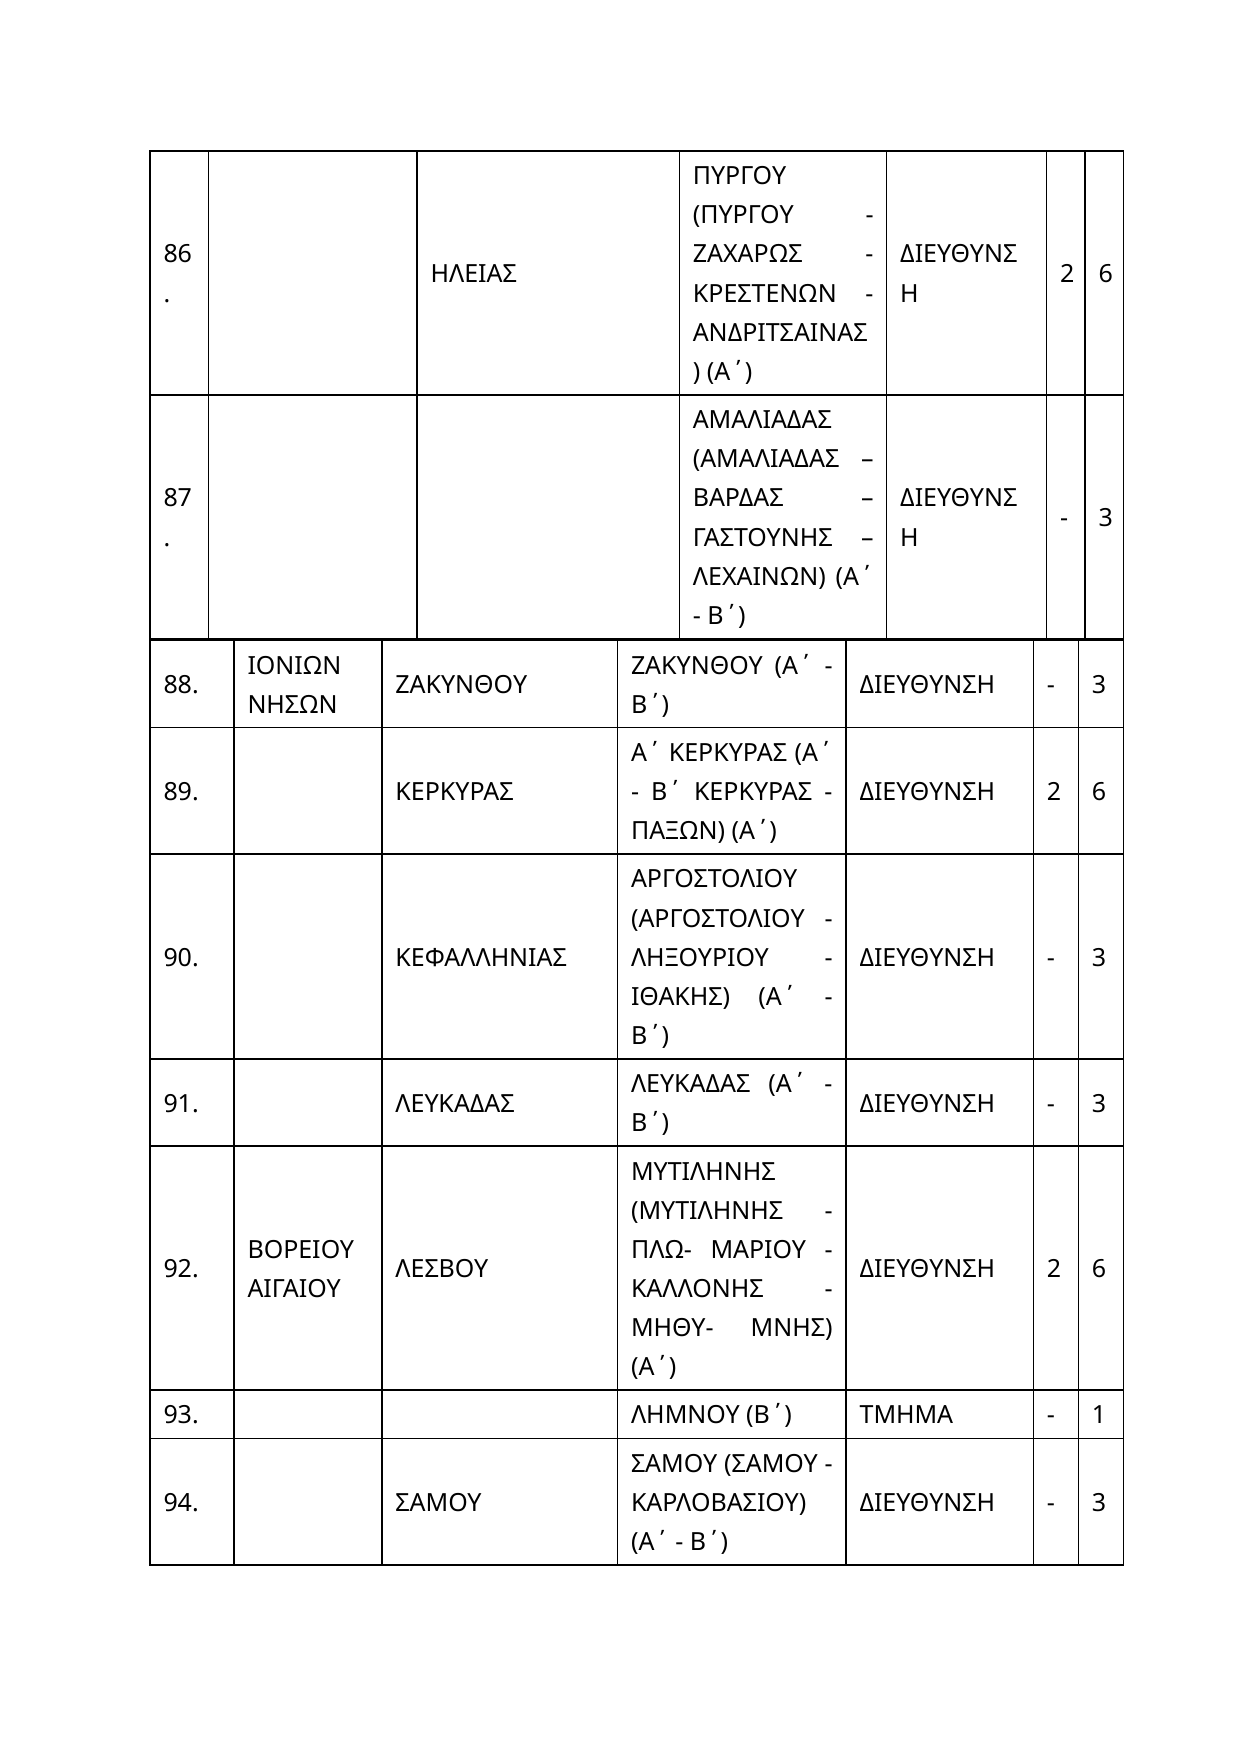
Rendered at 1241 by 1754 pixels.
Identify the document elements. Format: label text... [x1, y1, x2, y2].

table_cell 90. [151, 855, 233, 1058]
table_cell [209, 396, 416, 638]
table_cell ΔΙΕΥΘΥΝΣΗ [887, 152, 1046, 394]
table_cell [418, 396, 679, 638]
table_cell 94. [151, 1439, 233, 1564]
table_cell 1 [1079, 1391, 1123, 1437]
table_cell - [1047, 396, 1084, 638]
table_header - [1034, 641, 1078, 727]
table_cell ΑΜΑΛΙΑΔΑΣ (ΑΜΑΛΙΑΔΑΣ – ΒΑΡΔΑΣ – ΓΑΣΤΟΥΝΗΣ – ΛΕΧΑΙΝΩΝ) (Α΄ - Β΄) [680, 396, 886, 638]
table_cell ΜΥΤΙΛΗΝΗΣ (ΜΥΤΙΛΗΝΗΣ - ΠΛΩ- ΜΑΡΙΟΥ - ΚΑΛΛΟΝΗΣ - ΜΗΘΥ- ΜΝΗΣ) (Α΄) [618, 1147, 845, 1389]
table_cell 3 [1079, 1439, 1123, 1564]
table_cell Α΄ ΚΕΡΚΥΡΑΣ (Α΄ - Β΄ ΚΕΡΚΥΡΑΣ - ΠΑΞΩΝ) (Α΄) [618, 728, 845, 853]
table_header 3 [1079, 641, 1123, 727]
table_header ΔΙΕΥΘΥΝΣΗ [847, 641, 1033, 727]
table_cell [209, 152, 416, 394]
table_cell ΔΙΕΥΘΥΝΣΗ [847, 728, 1033, 853]
table_cell ΔΙΕΥΘΥΝΣΗ [847, 855, 1033, 1058]
table_cell ΚΕΦΑΛΛΗΝΙΑΣ [383, 855, 617, 1058]
table_cell ΣΑΜΟΥ (ΣΑΜΟΥ - ΚΑΡΛΟΒΑΣΙΟΥ) (Α΄ - Β΄) [618, 1439, 845, 1564]
table_cell 87. [151, 396, 208, 638]
table_cell 3 [1079, 1060, 1123, 1145]
table_cell 6 [1086, 152, 1123, 394]
table_cell 3 [1086, 396, 1123, 638]
table_cell - [1034, 855, 1078, 1058]
table_cell ΣΑΜΟΥ [383, 1439, 617, 1564]
table_cell [235, 855, 381, 1058]
table_cell ΤΜΗΜΑ [847, 1391, 1033, 1437]
table_cell ΔΙΕΥΘΥΝΣΗ [847, 1147, 1033, 1389]
table_cell ΛΕΥΚΑΔΑΣ (Α΄ - Β΄) [618, 1060, 845, 1145]
table_cell ΛΕΣΒΟΥ [383, 1147, 617, 1389]
table_cell - [1034, 1439, 1078, 1564]
table_cell ΚΕΡΚΥΡΑΣ [383, 728, 617, 853]
table_cell ΔΙΕΥΘΥΝΣΗ [847, 1439, 1033, 1564]
table_cell 86. [151, 152, 208, 394]
table_cell 2 [1034, 728, 1078, 853]
table_cell [235, 1439, 381, 1564]
table_cell ΔΙΕΥΘΥΝΣΗ [847, 1060, 1033, 1145]
table_header 88. [151, 641, 233, 727]
table_cell 6 [1079, 728, 1123, 853]
table_cell ΔΙΕΥΘΥΝΣΗ [887, 396, 1046, 638]
table_cell ΠΥΡΓΟΥ (ΠΥΡΓΟΥ - ΖΑΧΑΡΩΣ - ΚΡΕΣΤΕΝΩΝ - ΑΝΔΡΙΤΣΑΙΝΑΣ) (Α΄) [680, 152, 886, 394]
table_cell 89. [151, 728, 233, 853]
table_cell [235, 1060, 381, 1145]
table_cell 2 [1047, 152, 1084, 394]
table_cell ΛΗΜΝΟΥ (Β΄) [618, 1391, 845, 1437]
table_cell - [1034, 1060, 1078, 1145]
table_cell 6 [1079, 1147, 1123, 1389]
table_header ΖΑΚΥΝΘΟΥ [383, 641, 617, 727]
table_cell 92. [151, 1147, 233, 1389]
table_cell 2 [1034, 1147, 1078, 1389]
table_header ΖΑΚΥΝΘΟΥ (Α΄ - Β΄) [618, 641, 845, 727]
table_cell ΑΡΓΟΣΤΟΛΙΟΥ (ΑΡΓΟΣΤΟΛΙΟΥ - ΛΗΞΟΥΡΙΟΥ - ΙΘΑΚΗΣ) (Α΄ - Β΄) [618, 855, 845, 1058]
table_cell 91. [151, 1060, 233, 1145]
table_header ΙΟΝΙΩΝ ΝΗΣΩΝ [235, 641, 381, 727]
table_cell 3 [1079, 855, 1123, 1058]
table_cell [235, 1391, 381, 1437]
table_cell - [1034, 1391, 1078, 1437]
table_cell ΒΟΡΕΙΟΥ ΑΙΓΑΙΟΥ [235, 1147, 381, 1389]
table_cell [383, 1391, 617, 1437]
table_cell ΛΕΥΚΑΔΑΣ [383, 1060, 617, 1145]
table_cell ΗΛΕΙΑΣ [418, 152, 679, 394]
table_cell [235, 728, 381, 853]
table_cell 93. [151, 1391, 233, 1437]
